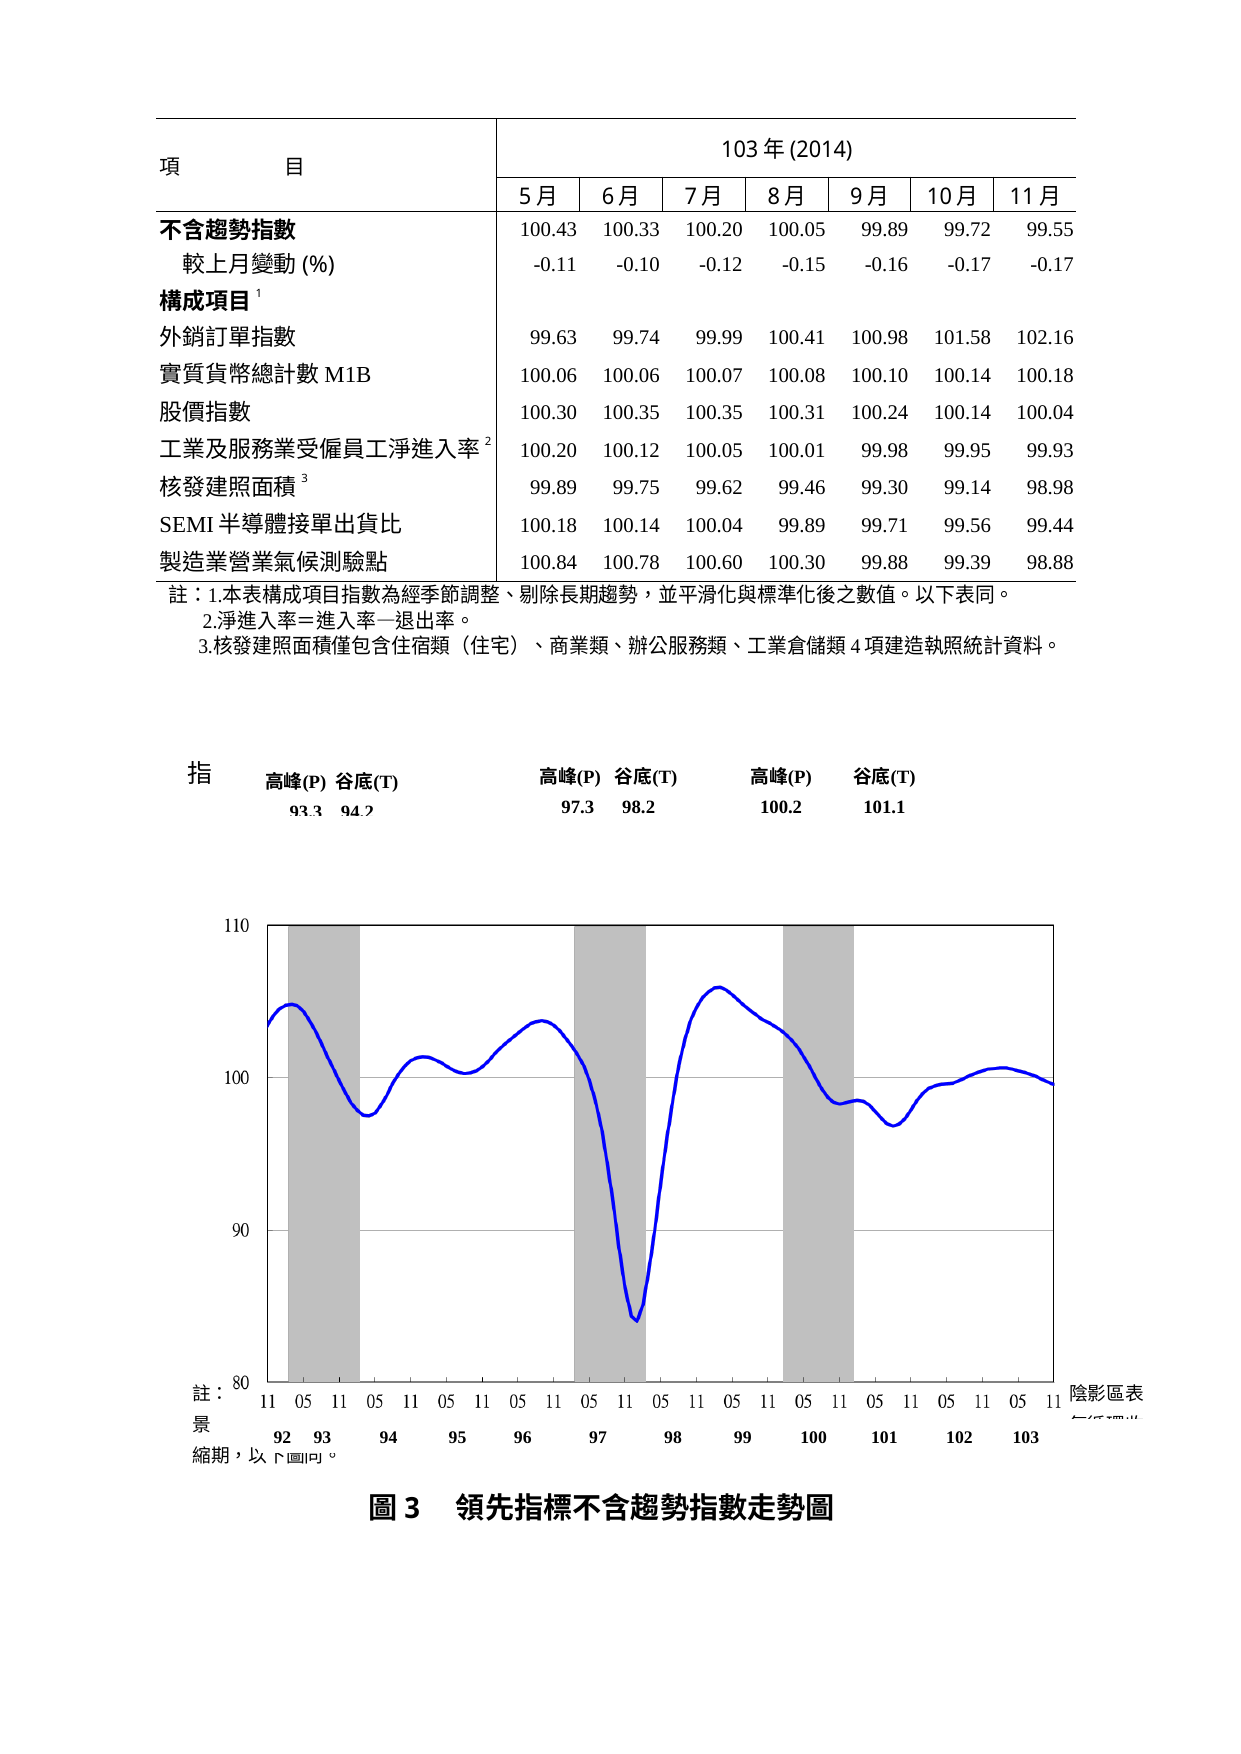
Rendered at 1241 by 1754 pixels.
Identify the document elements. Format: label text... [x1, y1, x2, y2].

table_cell 99.46 [745, 469, 828, 506]
table_cell 99.63 [497, 319, 579, 356]
table_cell 99.14 [911, 469, 994, 506]
table_cell -0.10 [580, 246, 662, 283]
table_cell 99.95 [911, 431, 994, 468]
text 92 93 94 95 96 97 98 99 100 101 102 103 [273, 1427, 1133, 1446]
table_cell 10月 [911, 178, 993, 211]
table_cell 100.14 [911, 394, 994, 431]
text 97.3 98.2 [512, 796, 711, 817]
table_cell 100.35 [663, 394, 745, 431]
table_cell -0.17 [994, 246, 1076, 283]
table_cell 100.18 [497, 506, 579, 543]
table_cell 99.99 [663, 319, 745, 356]
table_cell 100.24 [828, 394, 911, 431]
table_cell 100.30 [497, 394, 579, 431]
table_cell 99.72 [911, 212, 994, 246]
table_cell 100.06 [497, 356, 579, 393]
table_cell 98.98 [994, 469, 1076, 506]
table_cell 100.30 [745, 544, 828, 581]
table_cell 98.88 [994, 544, 1076, 581]
text 100.2 [711, 796, 824, 817]
table_cell 工業及服務業受僱員工淨進入率2 [156, 431, 496, 468]
table_cell 7月 [663, 178, 745, 211]
table_cell 99.39 [911, 544, 994, 581]
table_cell 6月 [580, 178, 662, 211]
table_cell 100.01 [745, 431, 828, 468]
table_cell 99.89 [497, 469, 579, 506]
table_cell 100.84 [497, 544, 579, 581]
table_cell 製造業營業氣候測驗點 [156, 544, 496, 581]
table_cell 99.98 [828, 431, 911, 468]
table_cell 100.43 [497, 212, 579, 246]
table_cell 構成項目1 [156, 283, 496, 318]
table_cell 99.74 [580, 319, 662, 356]
table_cell [994, 283, 1076, 318]
table_cell 100.78 [580, 544, 662, 581]
table_cell 100.35 [580, 394, 662, 431]
table_header 103年 (2014) [497, 119, 1076, 177]
table_cell 5月 [497, 178, 579, 211]
table_cell 99.89 [745, 506, 828, 543]
table_cell 101.58 [911, 319, 994, 356]
table_cell -0.16 [828, 246, 911, 283]
table_cell -0.11 [497, 246, 579, 283]
picture [219, 908, 1069, 1428]
table_cell 100.20 [497, 431, 579, 468]
table_cell 99.56 [911, 506, 994, 543]
text 93.3 94.2 [248, 801, 423, 816]
text 2.淨進入率＝進入率—退出率。 [202, 610, 1122, 633]
table_cell 100.04 [994, 394, 1076, 431]
text 谷底(T) [824, 762, 951, 789]
text 101.1 [824, 796, 951, 817]
table_cell [828, 283, 911, 318]
table_cell 100.10 [828, 356, 911, 393]
table_cell 99.55 [994, 212, 1076, 246]
text 高峰(P) 谷底(T) [248, 767, 423, 794]
table_cell 實質貨幣總計數M1B [156, 356, 496, 393]
table_cell [745, 283, 828, 318]
table_cell 100.06 [580, 356, 662, 393]
table_cell 100.04 [663, 506, 745, 543]
table_cell [911, 283, 994, 318]
table_cell -0.12 [663, 246, 745, 283]
text 高峰(P) [711, 762, 824, 789]
table_cell 99.93 [994, 431, 1076, 468]
table_cell 99.62 [663, 469, 745, 506]
table_cell 100.05 [663, 431, 745, 468]
table_cell 100.05 [745, 212, 828, 246]
table_cell [663, 283, 745, 318]
table_cell 不含趨勢指數 [156, 212, 496, 246]
table_cell 100.60 [663, 544, 745, 581]
table_cell 99.71 [828, 506, 911, 543]
table_cell 100.12 [580, 431, 662, 468]
table_cell 100.41 [745, 319, 828, 356]
table_cell 11月 [994, 178, 1076, 211]
text 圖3 領先指標不含趨勢指數走勢圖 [81, 1494, 1122, 1525]
text 3.核發建照面積僅包含住宿類（住宅）、商業類、辦公服務類、工業倉儲類4項建造執照統計資料。 [182, 635, 1122, 658]
table_cell -0.15 [745, 246, 828, 283]
table_cell 100.18 [994, 356, 1076, 393]
table_cell 100.14 [911, 356, 994, 393]
table_cell 核發建照面積3 [156, 469, 496, 506]
text 註：陰影區表景氣循環收縮期，以下圖同。 [192, 1375, 1152, 1469]
table_header 項 目 [156, 119, 496, 211]
table_cell -0.17 [911, 246, 994, 283]
table_cell 100.08 [745, 356, 828, 393]
table_cell 102.16 [994, 319, 1076, 356]
table_cell 100.98 [828, 319, 911, 356]
table_cell 99.44 [994, 506, 1076, 543]
table_cell 9月 [829, 178, 910, 211]
table_cell 100.14 [580, 506, 662, 543]
table_cell 8月 [746, 178, 828, 211]
table_cell [580, 283, 662, 318]
table_cell SEMI半導體接單出貨比 [156, 506, 496, 543]
table_cell 100.33 [580, 212, 662, 246]
table_cell 99.30 [828, 469, 911, 506]
table_cell 較上月變動 (%) [156, 246, 496, 283]
table_cell 股價指數 [156, 394, 496, 431]
table_cell 100.07 [663, 356, 745, 393]
text 註：1.本表構成項目指數為經季節調整、剔除長期趨勢，並平滑化與標準化後之數值。以下表同。 [168, 584, 1122, 607]
text 高峰(P) 谷底(T) [512, 762, 711, 789]
text 指數 [187, 753, 225, 789]
table_cell [497, 283, 579, 318]
table_cell 外銷訂單指數 [156, 319, 496, 356]
table_cell 100.31 [745, 394, 828, 431]
table_cell 99.75 [580, 469, 662, 506]
table_cell 99.88 [828, 544, 911, 581]
table_cell 99.89 [828, 212, 911, 246]
table_cell 100.20 [663, 212, 745, 246]
